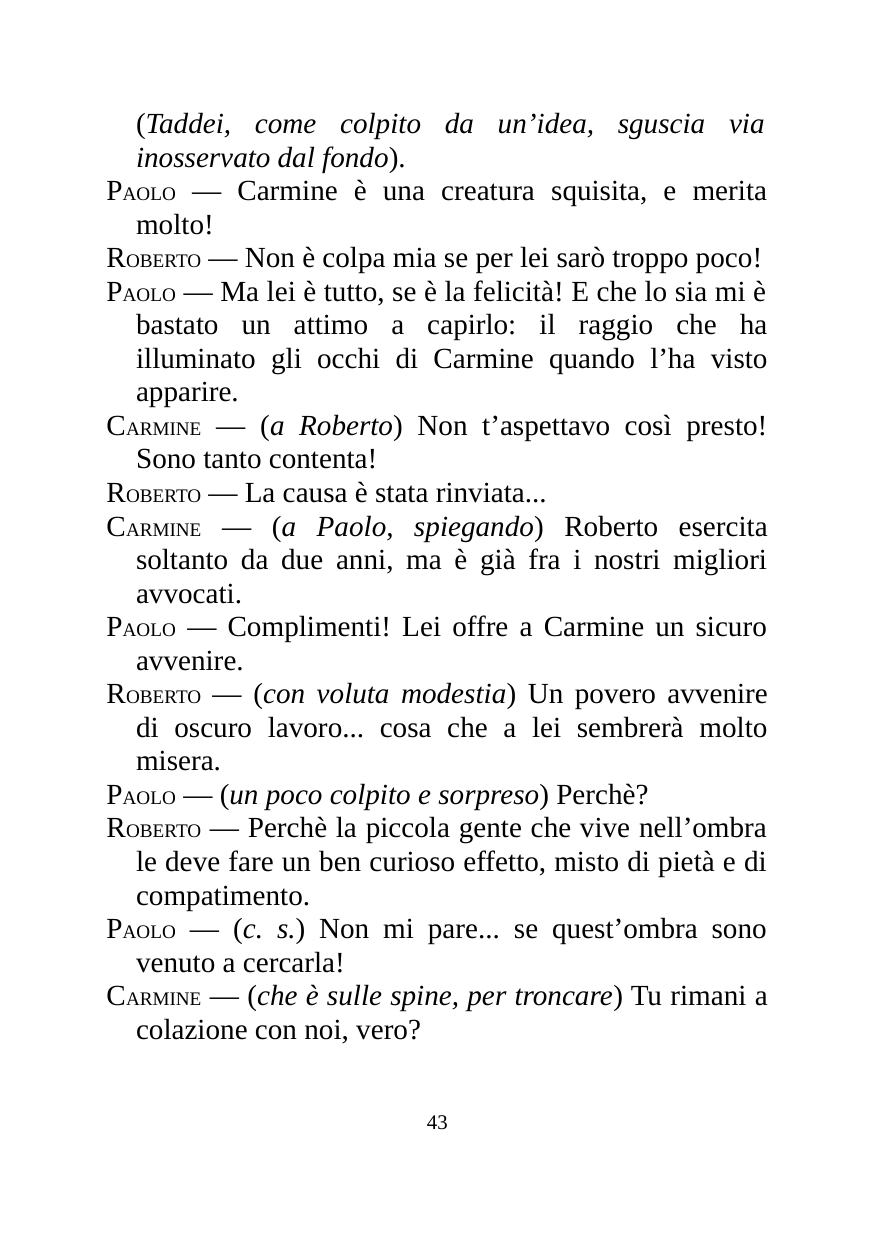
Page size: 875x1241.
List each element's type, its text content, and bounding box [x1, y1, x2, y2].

text Paolo — (un poco colpito e sorpreso) Perchè? [106, 777, 768, 811]
text Carmine — (che è sulle spine, per troncare) Tu rimani a colazione con noi, vero? [106, 978, 768, 1045]
text Roberto — La causa è stata rinviata... [106, 475, 768, 509]
text (Taddei, come colpito da un’idea, sguscia via inosservato dal fondo). [136, 106, 768, 173]
text Paolo — (c. s.) Non mi pare... se quest’ombra sono venuto a cercarla! [106, 911, 768, 978]
text Carmine — (a Roberto) Non t’aspettavo così presto! Sono tanto contenta! [106, 408, 768, 475]
text Carmine — (a Paolo, spiegando) Roberto esercita soltanto da due anni, ma è già fra i nostri migliori avvocati. [106, 509, 768, 609]
text Paolo — Complimenti! Lei offre a Carmine un sicuro avvenire. [106, 609, 768, 676]
text Paolo — Carmine è una creatura squisita, e merita molto! [106, 173, 768, 240]
text Roberto — Perchè la piccola gente che vive nell’ombra le deve fare un ben curioso effetto, misto di pietà e di compatimento. [106, 811, 768, 911]
text Paolo — Ma lei è tutto, se è la felicità! E che lo sia mi è bastato un attimo a capirlo: il raggio che ha illuminato gli occhi di Carmine quando l’ha visto apparire. [106, 274, 768, 408]
text Roberto — (con voluta modestia) Un povero avvenire di oscuro lavoro... cosa che a lei sembrerà molto misera. [106, 676, 768, 777]
text Roberto — Non è colpa mia se per lei sarò troppo poco! [106, 240, 768, 274]
